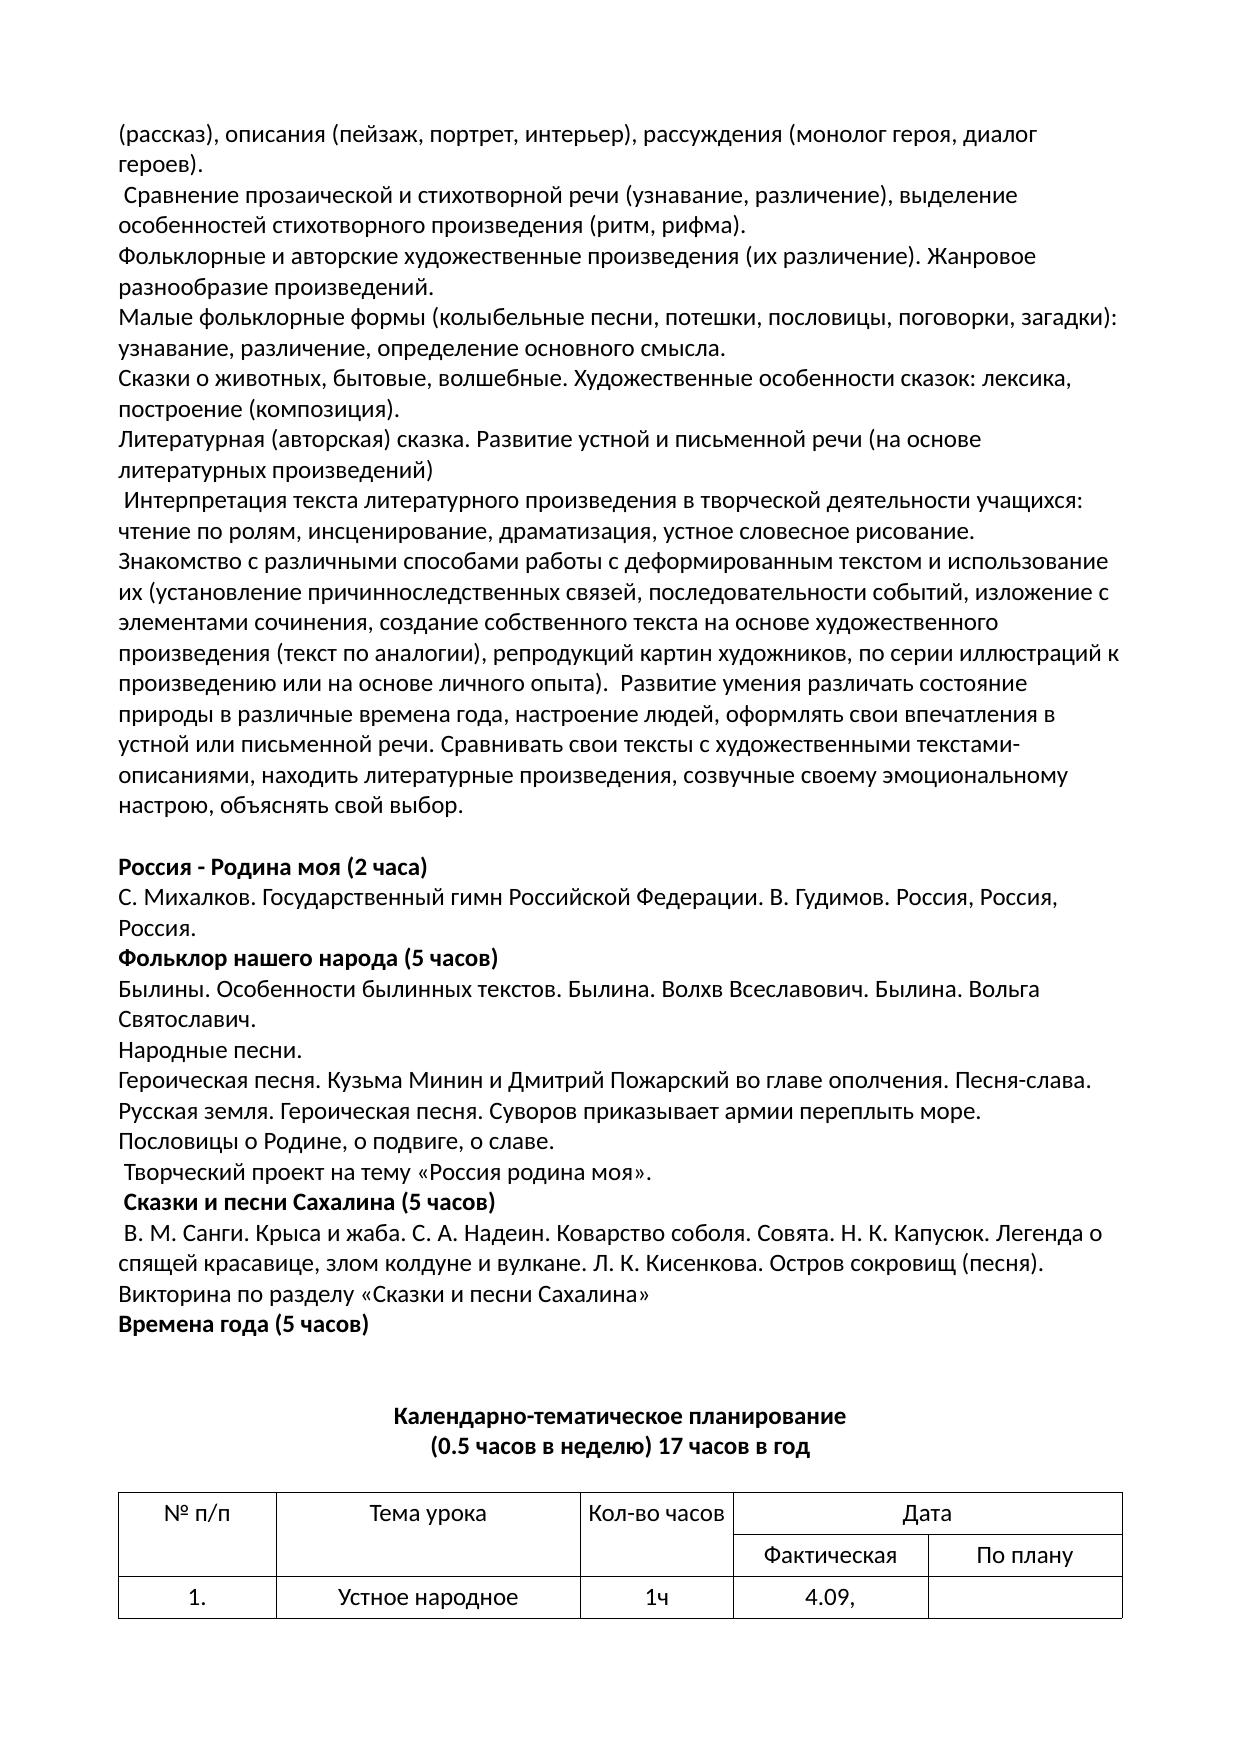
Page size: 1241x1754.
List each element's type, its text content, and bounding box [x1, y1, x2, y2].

text Пословицы о Родине, о подвиге, о славе. [118, 1125, 1122, 1156]
text Интерпретация текста литературного произведения в творческой деятельности учащихся: чтение по ролям, инсценирование, драматизация, устное словесное рисование. [118, 484, 1122, 545]
table_header Кол-во часов [581, 1493, 733, 1576]
text Малые фольклорные формы (колыбельные песни, потешки, пословицы, поговорки, загадки): узнавание, различение, определение основного смысла. [118, 301, 1122, 362]
text Россия - Родина моя (2 часа) [118, 851, 1122, 881]
text В. М. Санги. Крыса и жаба. С. А. Надеин. Коварство соболя. Совята. Н. К. Капусюк. Легенда о спящей красавице, злом колдуне и вулкане. Л. К. Кисенкова. Остров сокровищ (песня). [118, 1217, 1122, 1278]
text (рассказ), описания (пейзаж, портрет, интерьер), рассуждения (монолог героя, диалог героев). [118, 118, 1122, 179]
text Календарно-тематическое планирование [118, 1400, 1122, 1431]
table_cell Фактическая [734, 1535, 928, 1576]
text Сказки и песни Сахалина (5 часов) [118, 1186, 1122, 1217]
table_cell [929, 1577, 1122, 1618]
text Творческий проект на тему «Россия родина моя». [118, 1156, 1122, 1186]
text Времена года (5 часов) [118, 1308, 1122, 1339]
text Фольклорные и авторские художественные произведения (их различение). Жанровое разнообразие произведений. [118, 240, 1122, 301]
text С. Михалков. Государственный гимн Российской Федерации. В. Гудимов. Россия, Россия, Россия. [118, 881, 1122, 942]
text Народные песни. [118, 1034, 1122, 1064]
text Знакомство с различными способами работы с деформированным текстом и использование их (установление причинноследственных связей, последовательности событий, изложение с элементами сочинения, создание собственного текста на основе художественного произведения (текст по аналогии), репродукций картин художников, по серии иллюстраций к произведению или на основе личного опыта). Развитие умения различать состояние природы в различные времена года, настроение людей, оформлять свои впечатления в устной или письменной речи. Сравнивать свои тексты с художественными текстами-описаниями, находить литературные произведения, созвучные своему эмоциональному настрою, объяснять свой выбор. [118, 545, 1122, 820]
text Литературная (авторская) сказка. Развитие устной и письменной речи (на основе литературных произведений) [118, 423, 1122, 484]
text Викторина по разделу «Сказки и песни Сахалина» [118, 1278, 1122, 1308]
table_cell По плану [929, 1535, 1122, 1576]
text Фольклор нашего народа (5 часов) [118, 942, 1122, 973]
table_cell 1ч [581, 1577, 733, 1618]
text Былины. Особенности былинных текстов. Былина. Волхв Всеславович. Былина. Вольга Святославич. [118, 973, 1122, 1034]
table_header № п/п [119, 1493, 276, 1576]
table_cell 4.09, [734, 1577, 928, 1618]
table_cell Устное народное [277, 1577, 580, 1618]
text Сравнение прозаической и стихотворной речи (узнавание, различение), выделение особенностей стихотворного произведения (ритм, рифма). [118, 179, 1122, 240]
text Сказки о животных, бытовые, волшебные. Художественные особенности сказок: лексика, построение (композиция). [118, 362, 1122, 423]
table_header Дата [734, 1493, 1122, 1534]
text (0.5 часов в неделю) 17 часов в год [118, 1431, 1122, 1461]
table_cell 1. [119, 1577, 276, 1618]
table_header Тема урока [277, 1493, 580, 1576]
text Героическая песня. Кузьма Минин и Дмитрий Пожарский во главе ополчения. Песня-слава. Русская земля. Героическая песня. Суворов приказывает армии переплыть море. [118, 1064, 1122, 1125]
